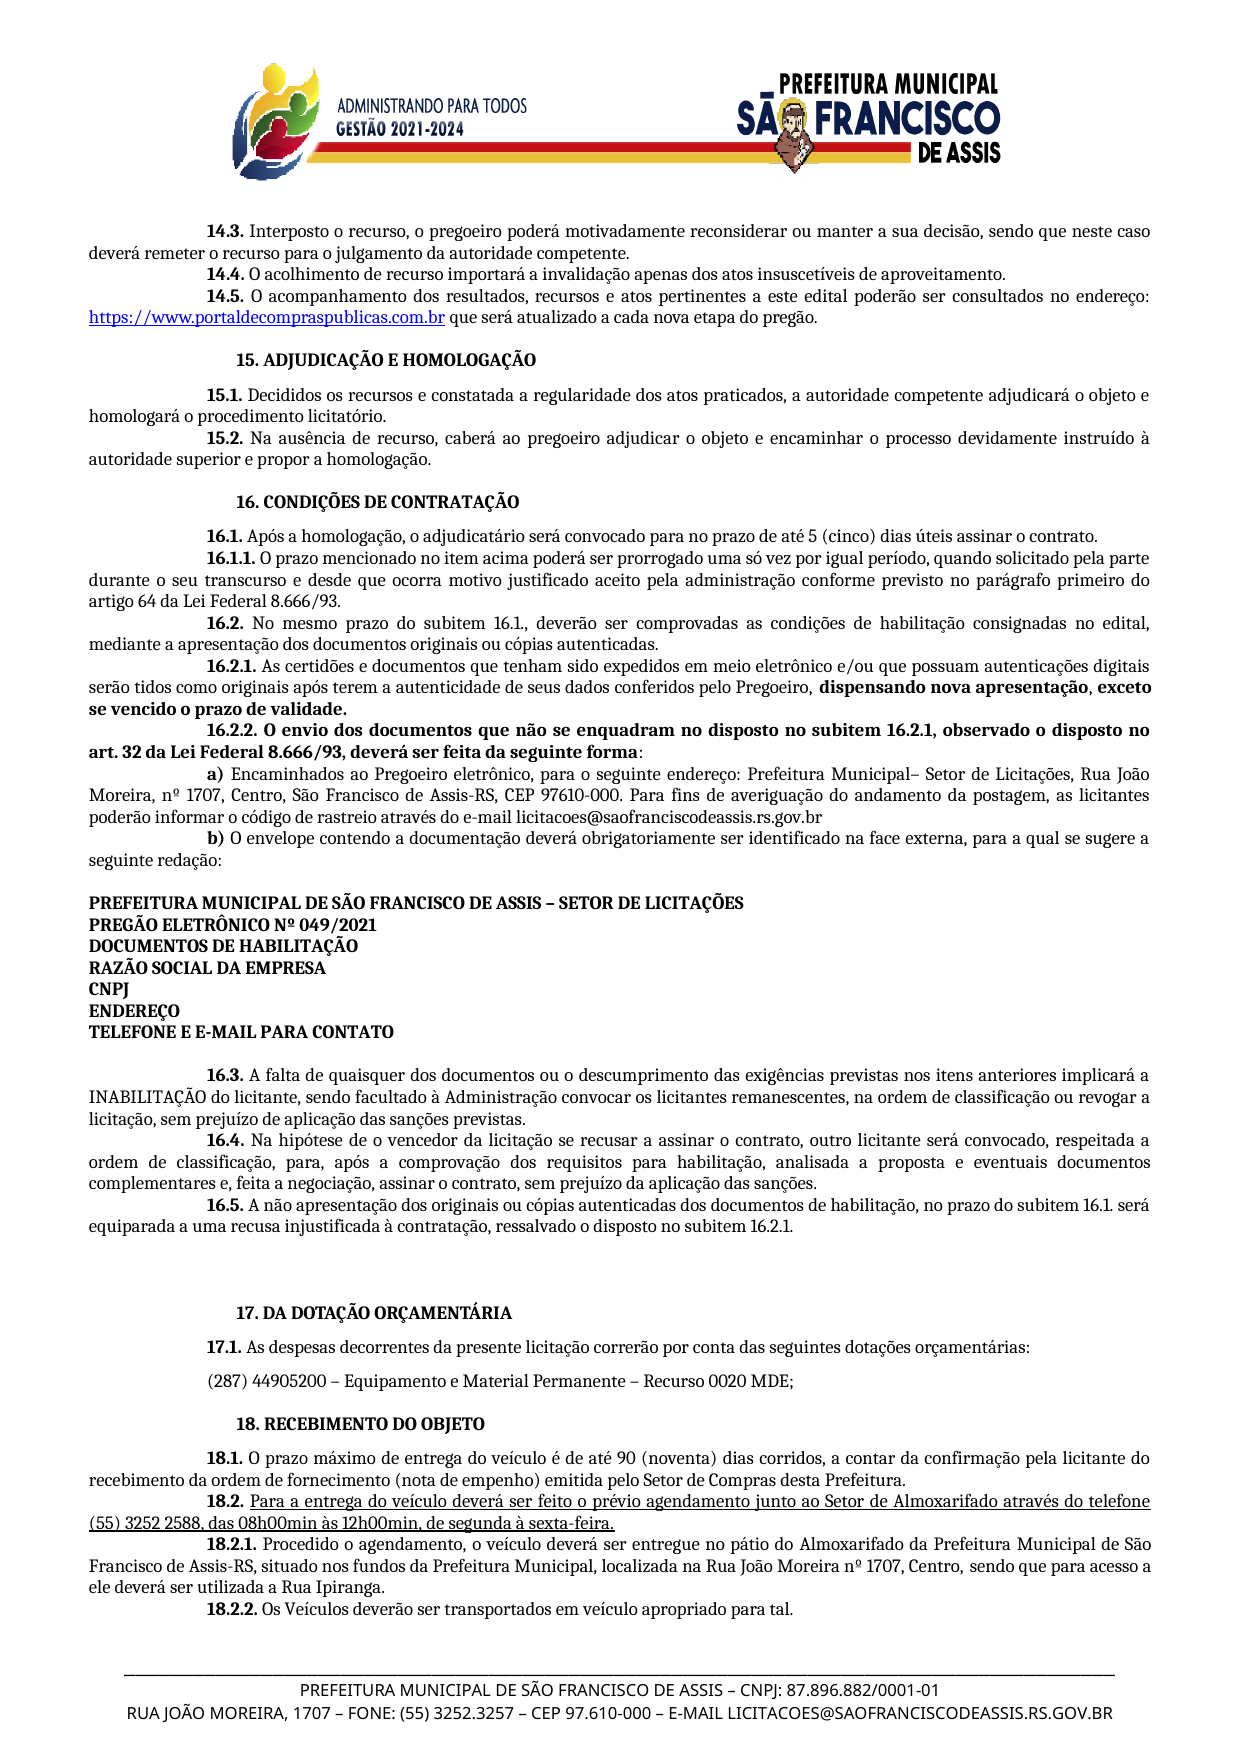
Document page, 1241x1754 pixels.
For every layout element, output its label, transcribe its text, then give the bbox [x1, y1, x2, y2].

text PREFEITURA MUNICIPAL DE SÃO FRANCISCO DE ASSIS – SETOR DE LICITAÇÕES [89, 892, 1152, 914]
text 14.4. O acolhimento de recurso importará a invalidação apenas dos atos insuscetíveis de aproveitamento. [89, 264, 1152, 285]
text 16.1.1. O prazo mencionado no item acima poderá ser prorrogado uma só vez por igual período, quando solicitado pela parte durante o seu transcurso e desde que ocorra motivo justificado aceito pela administração conforme previsto no parágrafo primeiro do artigo 64 da Lei Federal 8.666/93. [89, 547, 1152, 612]
text 16.4. Na hipótese de o vencedor da licitação se recusar a assinar o contrato, outro licitante será convocado, respeitada a ordem de classificação, para, após a comprovação dos requisitos para habilitação, analisada a proposta e eventuais documentos complementares e, feita a negociação, assinar o contrato, sem prejuízo da aplicação das sanções. [89, 1130, 1152, 1194]
text a) Encaminhados ao Pregoeiro eletrônico, para o seguinte endereço: Prefeitura Municipal– Setor de Licitações, Rua João Moreira, nº 1707, Centro, São Francisco de Assis-RS, CEP 97610-000. Para fins de averiguação do andamento da postagem, as licitantes poderão informar o código de rastreio através do e-mail licitacoes@saofranciscodeassis.rs.gov.br [89, 763, 1152, 828]
text ENDEREÇO [89, 1000, 1152, 1022]
text 16.1. Após a homologação, o adjudicatário será convocado para no prazo de até 5 (cinco) dias úteis assinar o contrato. [89, 526, 1152, 547]
text 16.3. A falta de quaisquer dos documentos ou o descumprimento das exigências previstas nos itens anteriores implicará a INABILITAÇÃO do licitante, sendo facultado à Administração convocar os licitantes remanescentes, na ordem de classificação ou revogar a licitação, sem prejuízo de aplicação das sanções previstas. [89, 1065, 1152, 1130]
text DOCUMENTOS DE HABILITAÇÃO [89, 936, 1152, 957]
text 18.2.1. Procedido o agendamento, o veículo deverá ser entregue no pátio do Almoxarifado da Prefeitura Municipal de São Francisco de Assis-RS, situado nos fundos da Prefeitura Municipal, localizada na Rua João Moreira nº 1707, Centro, sendo que para acesso a ele deverá ser utilizada a Rua Ipiranga. [89, 1534, 1152, 1598]
text 15.2. Na ausência de recurso, caberá ao pregoeiro adjudicar o objeto e encaminhar o processo devidamente instruído à autoridade superior e propor a homologação. [89, 427, 1152, 470]
text RAZÃO SOCIAL DA EMPRESA [89, 957, 1152, 979]
text 16.2.2. O envio dos documentos que não se enquadram no disposto no subitem 16.2.1, observado o disposto no art. 32 da Lei Federal 8.666/93, deverá ser feita da seguinte forma: [89, 720, 1152, 763]
text 17. DA DOTAÇÃO ORÇAMENTÁRIA [89, 1302, 1152, 1324]
text 14.3. Interposto o recurso, o pregoeiro poderá motivadamente reconsiderar ou manter a sua decisão, sendo que neste caso deverá remeter o recurso para o julgamento da autoridade competente. [89, 221, 1152, 264]
text 18.2.2. Os Veículos deverão ser transportados em veículo apropriado para tal. [89, 1598, 1152, 1620]
text b) O envelope contendo a documentação deverá obrigatoriamente ser identificado na face externa, para a qual se sugere a seguinte redação: [89, 828, 1152, 871]
text 16.5. A não apresentação dos originais ou cópias autenticadas dos documentos de habilitação, no prazo do subitem 16.1. será equiparada a uma recusa injustificada à contratação, ressalvado o disposto no subitem 16.2.1. [89, 1194, 1152, 1237]
text 14.5. O acompanhamento dos resultados, recursos e atos pertinentes a este edital poderão ser consultados no endereço: https://www.portaldecompraspublicas.com.br que será atualizado a cada nova etapa do pregão. [89, 285, 1152, 328]
text 15. ADJUDICAÇÃO E HOMOLOGAÇÃO [89, 350, 1152, 372]
text (287) 44905200 – Equipamento e Material Permanente – Recurso 0020 MDE; [89, 1370, 1152, 1392]
text 16.2. No mesmo prazo do subitem 16.1., deverão ser comprovadas as condições de habilitação consignadas no edital, mediante a apresentação dos documentos originais ou cópias autenticadas. [89, 612, 1152, 655]
text 17.1. As despesas decorrentes da presente licitação correrão por conta das seguintes dotações orçamentárias: [89, 1336, 1152, 1358]
text CNPJ [89, 979, 1152, 1000]
text TELEFONE E E-MAIL PARA CONTATO [89, 1022, 1152, 1043]
text 16.2.1. As certidões e documentos que tenham sido expedidos em meio eletrônico e/ou que possuam autenticações digitais serão tidos como originais após terem a autenticidade de seus dados conferidos pelo Pregoeiro, dispensando nova apresentação, exceto se vencido o prazo de validade. [89, 655, 1152, 720]
text 18.2. Para a entrega do veículo deverá ser feito o prévio agendamento junto ao Setor de Almoxarifado através do telefone (55) 3252 2588, das 08h00min às 12h00min, de segunda à sexta-feira. [89, 1491, 1152, 1534]
text 18. RECEBIMENTO DO OBJETO [89, 1413, 1152, 1435]
text 16. CONDIÇÕES DE CONTRATAÇÃO [89, 492, 1152, 513]
text 15.1. Decididos os recursos e constatada a regularidade dos atos praticados, a autoridade competente adjudicará o objeto e homologará o procedimento licitatório. [89, 384, 1152, 427]
text 18.1. O prazo máximo de entrega do veículo é de até 90 (noventa) dias corridos, a contar da confirmação pela licitante do recebimento da ordem de fornecimento (nota de empenho) emitida pelo Setor de Compras desta Prefeitura. [89, 1447, 1152, 1491]
text PREGÃO ELETRÔNICO Nº 049/2021 [89, 914, 1152, 936]
